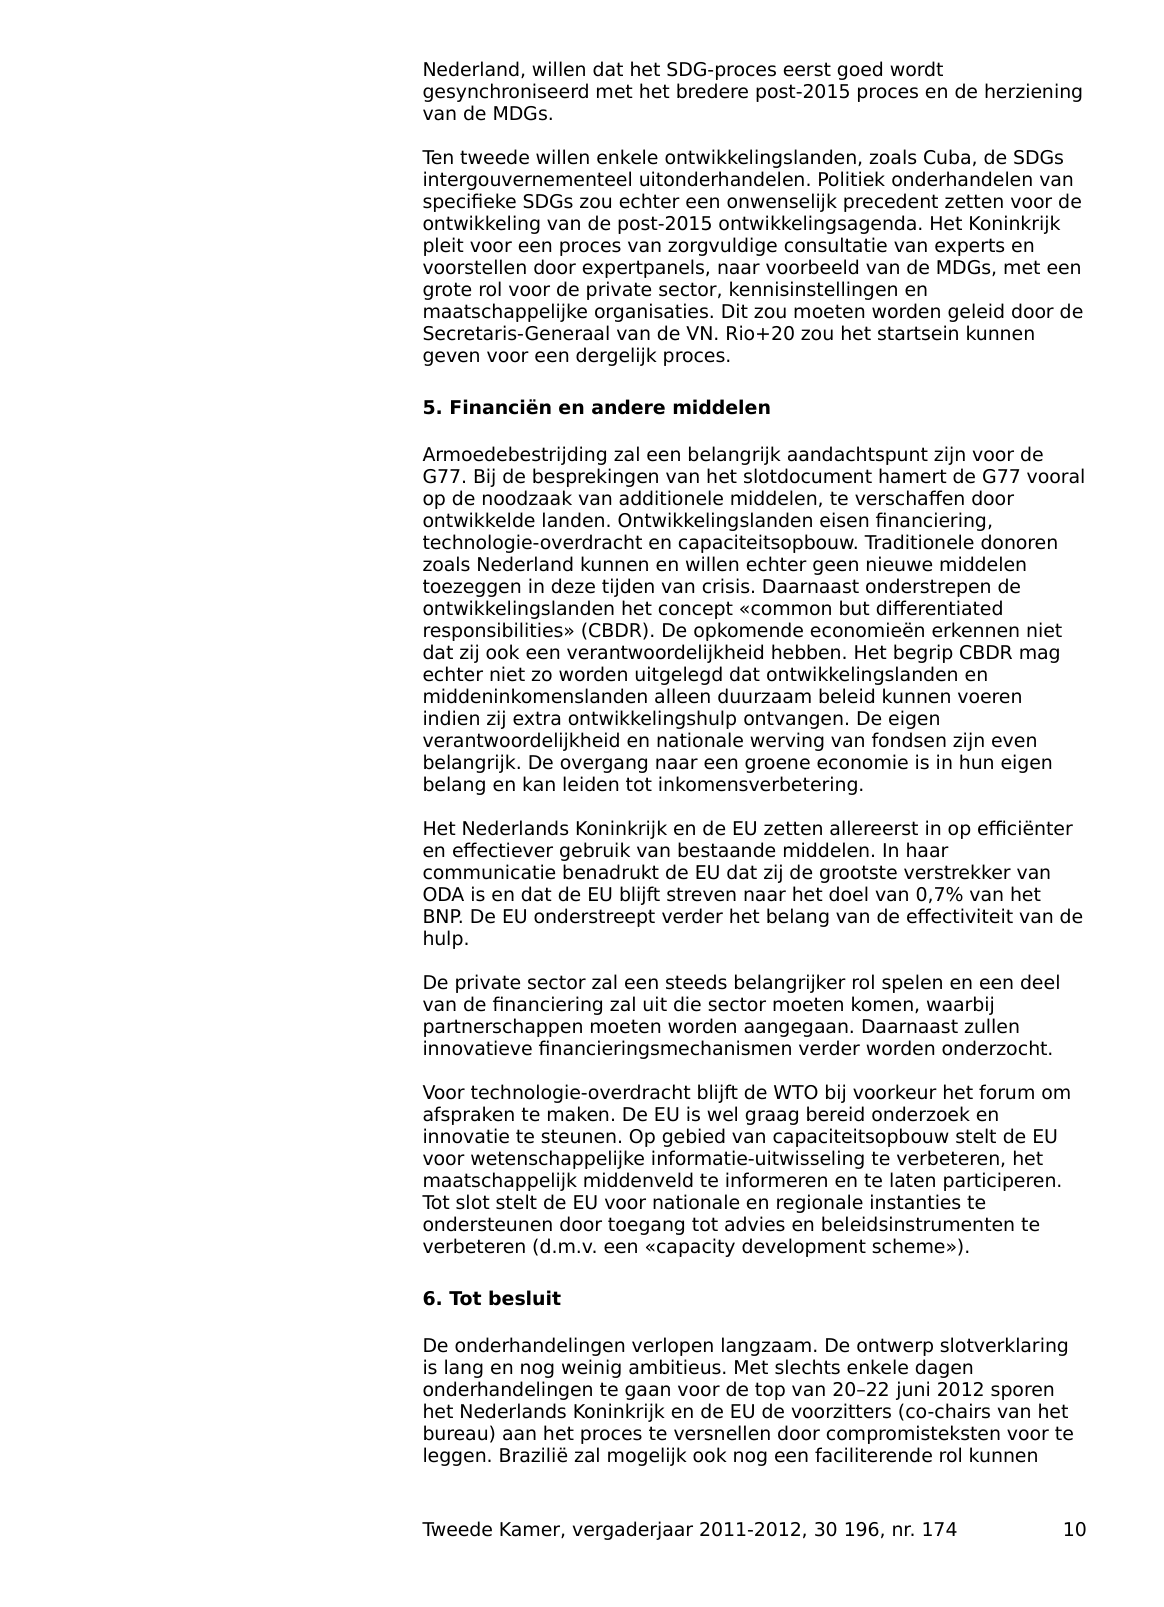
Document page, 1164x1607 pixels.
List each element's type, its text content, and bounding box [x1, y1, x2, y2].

text Het Nederlands Koninkrijk en de EU zetten allereerst in op efficiënter en effectiever gebruik van bestaande middelen. In haar communicatie benadrukt de EU dat zij de grootste verstrekker van ODA is en dat de EU blijft streven naar het doel van 0,7% van het BNP. De EU onderstreept verder het belang van de effectiviteit van de hulp. [422, 818, 1087, 950]
text De onderhandelingen verlopen langzaam. De ontwerp slotverklaring is lang en nog weinig ambitieus. Met slechts enkele dagen onderhandelingen te gaan voor de top van 20–22 juni 2012 sporen het Nederlands Koninkrijk en de EU de voorzitters (co-chairs van het bureau) aan het proces te versnellen door compromisteksten voor te leggen. Brazilië zal mogelijk ook nog een faciliterende rol kunnen [422, 1335, 1087, 1467]
text Armoedebestrijding zal een belangrijk aandachtspunt zijn voor de G77. Bij de besprekingen van het slotdocument hamert de G77 vooral op de noodzaak van additionele middelen, te verschaffen door ontwikkelde landen. Ontwikkelingslanden eisen financiering, technologie-overdracht en capaciteitsopbouw. Traditionele donoren zoals Nederland kunnen en willen echter geen nieuwe middelen toezeggen in deze tijden van crisis. Daarnaast onderstrepen de ontwikkelingslanden het concept «common but differentiated responsibilities» (CBDR). De opkomende economieën erkennen niet dat zij ook een verantwoordelijkheid hebben. Het begrip CBDR mag echter niet zo worden uitgelegd dat ontwikkelingslanden en middeninkomenslanden alleen duurzaam beleid kunnen voeren indien zij extra ontwikkelingshulp ontvangen. De eigen verantwoordelijkheid en nationale werving van fondsen zijn even belangrijk. De overgang naar een groene economie is in hun eigen belang en kan leiden tot inkomensverbetering. [422, 444, 1087, 796]
subtitle 5. Financiën en andere middelen [422, 397, 1087, 419]
text Voor technologie-overdracht blijft de WTO bij voorkeur het forum om afspraken te maken. De EU is wel graag bereid onderzoek en innovatie te steunen. Op gebied van capaciteitsopbouw stelt de EU voor wetenschappelijke informatie-uitwisseling te verbeteren, het maatschappelijk middenveld te informeren en te laten participeren. Tot slot stelt de EU voor nationale en regionale instanties te ondersteunen door toegang tot advies en beleidsinstrumenten te verbeteren (d.m.v. een «capacity development scheme»). [422, 1082, 1087, 1258]
text Ten tweede willen enkele ontwikkelingslanden, zoals Cuba, de SDGs intergouvernementeel uitonderhandelen. Politiek onderhandelen van specifieke SDGs zou echter een onwenselijk precedent zetten voor de ontwikkeling van de post-2015 ontwikkelingsagenda. Het Koninkrijk pleit voor een proces van zorgvuldige consultatie van experts en voorstellen door expertpanels, naar voorbeeld van de MDGs, met een grote rol voor de private sector, kennisinstellingen en maatschappelijke organisaties. Dit zou moeten worden geleid door de Secretaris-Generaal van de VN. Rio+20 zou het startsein kunnen geven voor een dergelijk proces. [422, 147, 1087, 367]
text De private sector zal een steeds belangrijker rol spelen en een deel van de financiering zal uit die sector moeten komen, waarbij partnerschappen moeten worden aangegaan. Daarnaast zullen innovatieve financieringsmechanismen verder worden onderzocht. [422, 972, 1087, 1060]
text Nederland, willen dat het SDG-proces eerst goed wordt gesynchroniseerd met het bredere post-2015 proces en de herziening van de MDGs. [422, 59, 1087, 125]
subtitle 6. Tot besluit [422, 1288, 1087, 1310]
